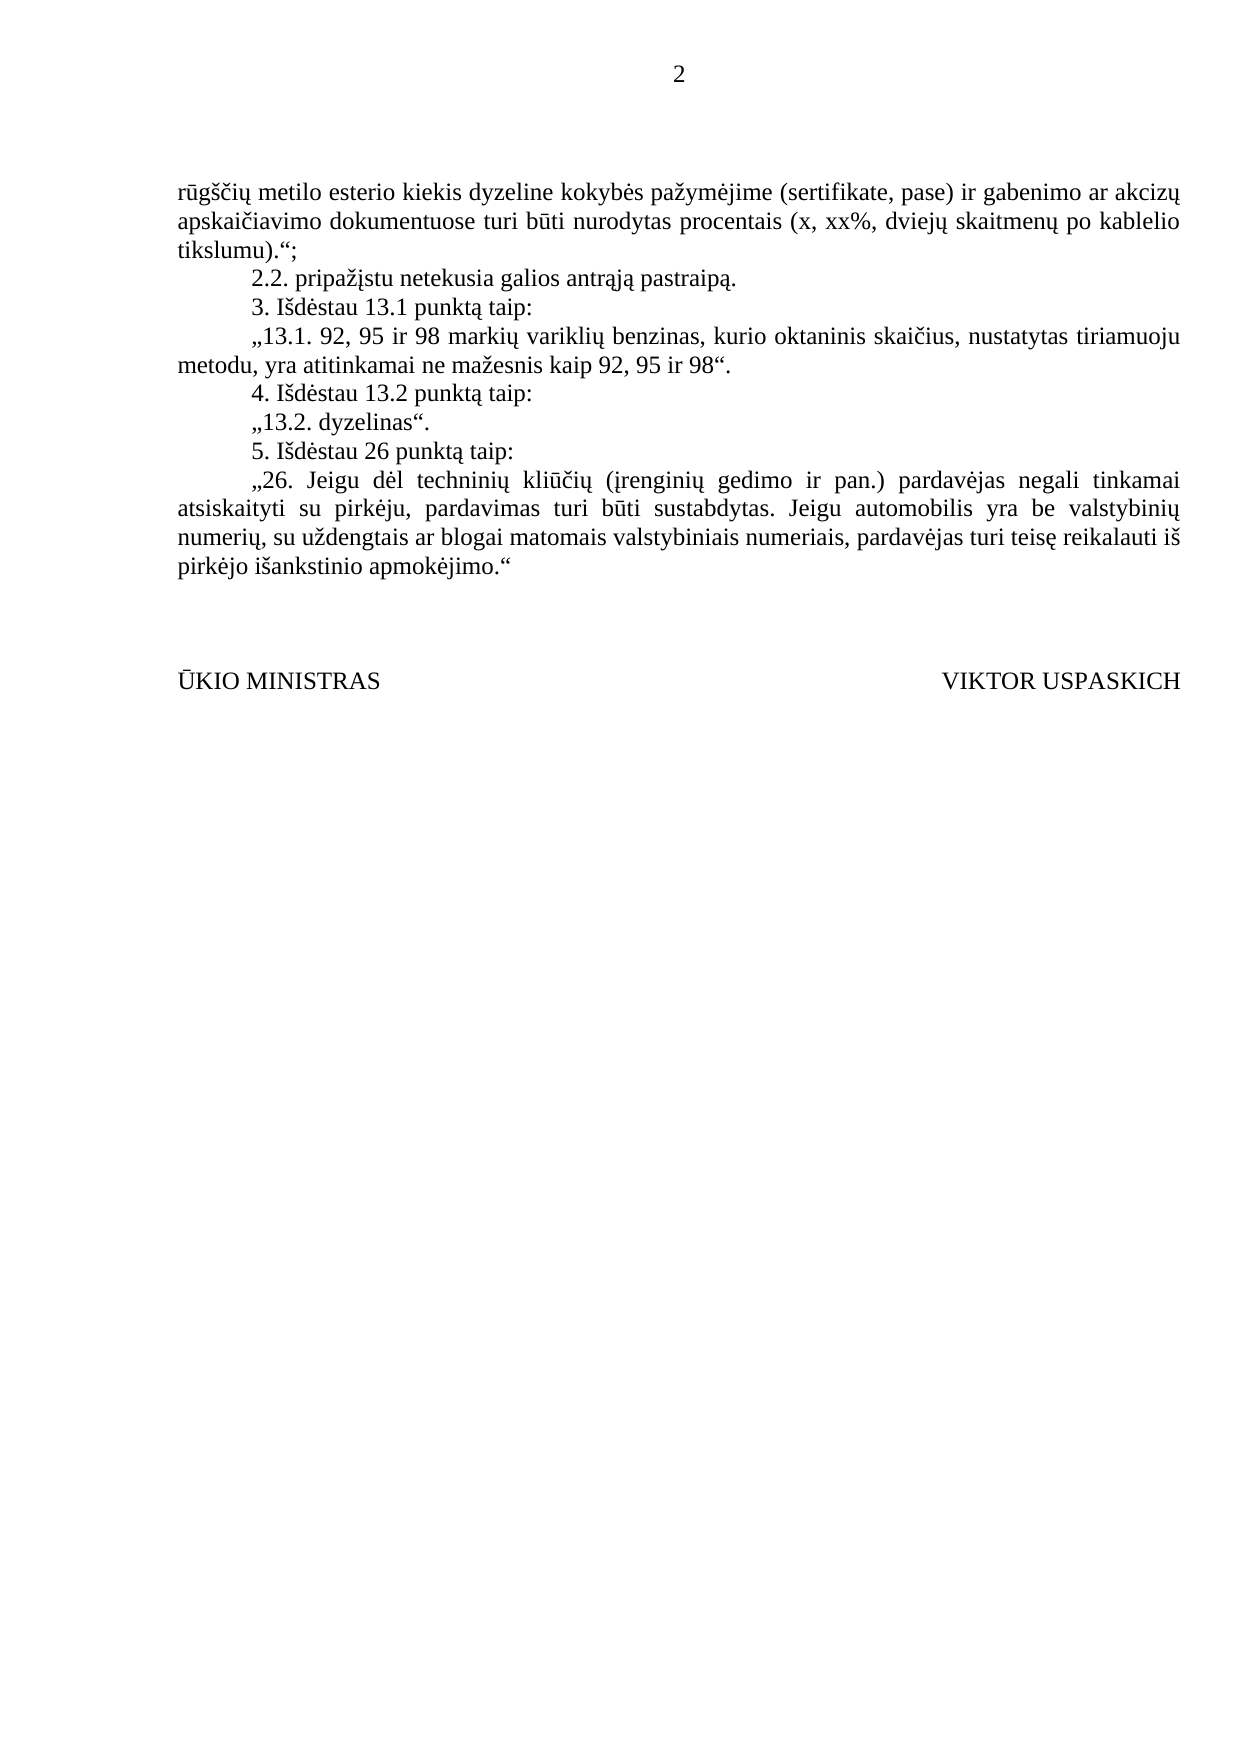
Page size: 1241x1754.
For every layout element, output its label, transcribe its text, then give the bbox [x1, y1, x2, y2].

text „13.2. dyzelinas“. [177, 407, 1181, 436]
text 5. Išdėstau 26 punktą taip: [177, 436, 1181, 465]
text ŪKIO MINISTRAS VIKTOR USPASKICH [177, 666, 1181, 695]
text 4. Išdėstau 13.2 punktą taip: [177, 378, 1181, 407]
text „13.1. 92, 95 ir 98 markių variklių benzinas, kurio oktaninis skaičius, nustatytas tiriamuoju metodu, yra atitinkamai ne mažesnis kaip 92, 95 ir 98“. [177, 321, 1181, 378]
text 3. Išdėstau 13.1 punktą taip: [177, 292, 1181, 321]
text 2.2. pripažįstu netekusia galios antrąją pastraipą. [177, 263, 1181, 292]
text „26. Jeigu dėl techninių kliūčių (įrenginių gedimo ir pan.) pardavėjas negali tinkamai atsiskaityti su pirkėju, pardavimas turi būti sustabdytas. Jeigu automobilis yra be valstybinių numerių, su uždengtais ar blogai matomais valstybiniais numeriais, pardavėjas turi teisę reikalauti iš pirkėjo išankstinio apmokėjimo.“ [177, 465, 1181, 580]
text rūgščių metilo esterio kiekis dyzeline kokybės pažymėjime (sertifikate, pase) ir gabenimo ar akcizų apskaičiavimo dokumentuose turi būti nurodytas procentais (x, xx%, dviejų skaitmenų po kablelio tikslumu).“; [177, 177, 1181, 263]
